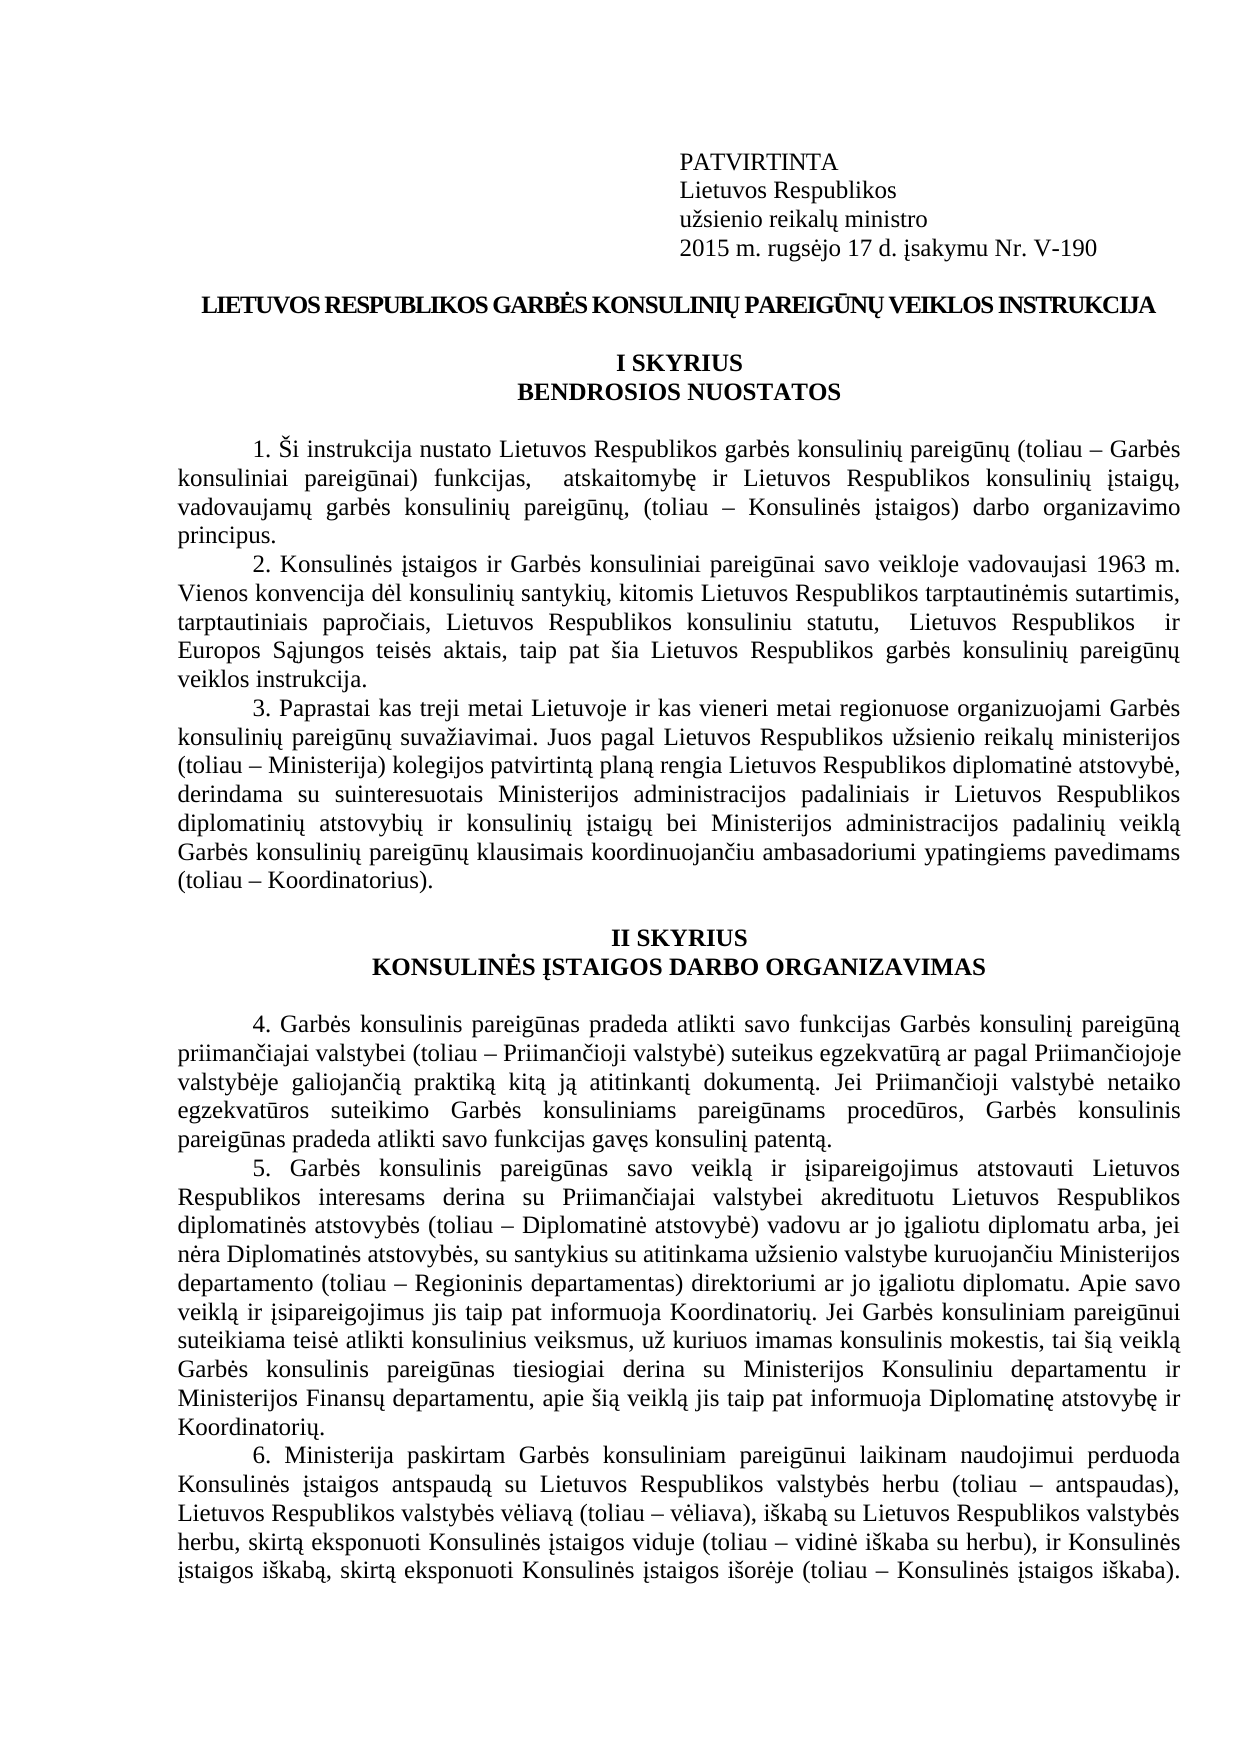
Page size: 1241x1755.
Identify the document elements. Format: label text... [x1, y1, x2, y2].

text Lietuvos Respublikos [679, 176, 1181, 204]
text 6. Ministerija paskirtam Garbės konsuliniam pareigūnui laikinam naudojimui perduoda Konsulinės įstaigos antspaudą su Lietuvos Respublikos valstybės herbu (toliau – antspaudas), Lietuvos Respublikos valstybės vėliavą (toliau – vėliava), iškabą su Lietuvos Respublikos valstybės herbu, skirtą eksponuoti Konsulinės įstaigos viduje (toliau – vidinė iškaba su herbu), ir Konsulinės įstaigos iškabą, skirtą eksponuoti Konsulinės įstaigos išorėje (toliau – Konsulinės įstaigos iškaba). [177, 1441, 1181, 1584]
text užsienio reikalų ministro [679, 204, 1181, 233]
text PATVIRTINTA [679, 147, 1181, 176]
text 2. Konsulinės įstaigos ir Garbės konsuliniai pareigūnai savo veikloje vadovaujasi 1963 m. Vienos konvencija dėl konsulinių santykių, kitomis Lietuvos Respublikos tarptautinėmis sutartimis, tarptautiniais papročiais, Lietuvos Respublikos konsuliniu statutu, Lietuvos Respublikos ir Europos Sąjungos teisės aktais, taip pat šia Lietuvos Respublikos garbės konsulinių pareigūnų veiklos instrukcija. [177, 549, 1181, 693]
text BENDROSIOS NUOSTATOS [177, 377, 1181, 406]
text 3. Paprastai kas treji metai Lietuvoje ir kas vieneri metai regionuose organizuojami Garbės konsulinių pareigūnų suvažiavimai. Juos pagal Lietuvos Respublikos užsienio reikalų ministerijos (toliau – Ministerija) kolegijos patvirtintą planą rengia Lietuvos Respublikos diplomatinė atstovybė, derindama su suinteresuotais Ministerijos administracijos padaliniais ir Lietuvos Respublikos diplomatinių atstovybių ir konsulinių įstaigų bei Ministerijos administracijos padalinių veiklą Garbės konsulinių pareigūnų klausimais koordinuojančiu ambasadoriumi ypatingiems pavedimams (toliau – Koordinatorius). [177, 693, 1181, 894]
text 2015 m. rugsėjo 17 d. įsakymu Nr. V-190 [679, 233, 1181, 262]
text LIETUVOS RESPUBLIKOS GARBĖS KONSULINIŲ PAREIGŪNŲ VEIKLOS INSTRUKCIJA [177, 291, 1181, 319]
text 1. Ši instrukcija nustato Lietuvos Respublikos garbės konsulinių pareigūnų (toliau – Garbės konsuliniai pareigūnai) funkcijas, atskaitomybę ir Lietuvos Respublikos konsulinių įstaigų, vadovaujamų garbės konsulinių pareigūnų, (toliau – Konsulinės įstaigos) darbo organizavimo principus. [177, 434, 1181, 549]
text 5. Garbės konsulinis pareigūnas savo veiklą ir įsipareigojimus atstovauti Lietuvos Respublikos interesams derina su Priimančiajai valstybei akredituotu Lietuvos Respublikos diplomatinės atstovybės (toliau – Diplomatinė atstovybė) vadovu ar jo įgaliotu diplomatu arba, jei nėra Diplomatinės atstovybės, su santykius su atitinkama užsienio valstybe kuruojančiu Ministerijos departamento (toliau – Regioninis departamentas) direktoriumi ar jo įgaliotu diplomatu. Apie savo veiklą ir įsipareigojimus jis taip pat informuoja Koordinatorių. Jei Garbės konsuliniam pareigūnui suteikiama teisė atlikti konsulinius veiksmus, už kuriuos imamas konsulinis mokestis, tai šią veiklą Garbės konsulinis pareigūnas tiesiogiai derina su Ministerijos Konsuliniu departamentu ir Ministerijos Finansų departamentu, apie šią veiklą jis taip pat informuoja Diplomatinę atstovybę ir Koordinatorių. [177, 1153, 1181, 1441]
text KONSULINĖS ĮSTAIGOS DARBO ORGANIZAVIMAS [177, 952, 1181, 981]
text 4. Garbės konsulinis pareigūnas pradeda atlikti savo funkcijas Garbės konsulinį pareigūną priimančiajai valstybei (toliau – Priimančioji valstybė) suteikus egzekvatūrą ar pagal Priimančiojoje valstybėje galiojančią praktiką kitą ją atitinkantį dokumentą. Jei Priimančioji valstybė netaiko egzekvatūros suteikimo Garbės konsuliniams pareigūnams procedūros, Garbės konsulinis pareigūnas pradeda atlikti savo funkcijas gavęs konsulinį patentą. [177, 1009, 1181, 1153]
text II SKYRIUS [177, 923, 1181, 952]
text I SKYRIUS [177, 348, 1181, 377]
